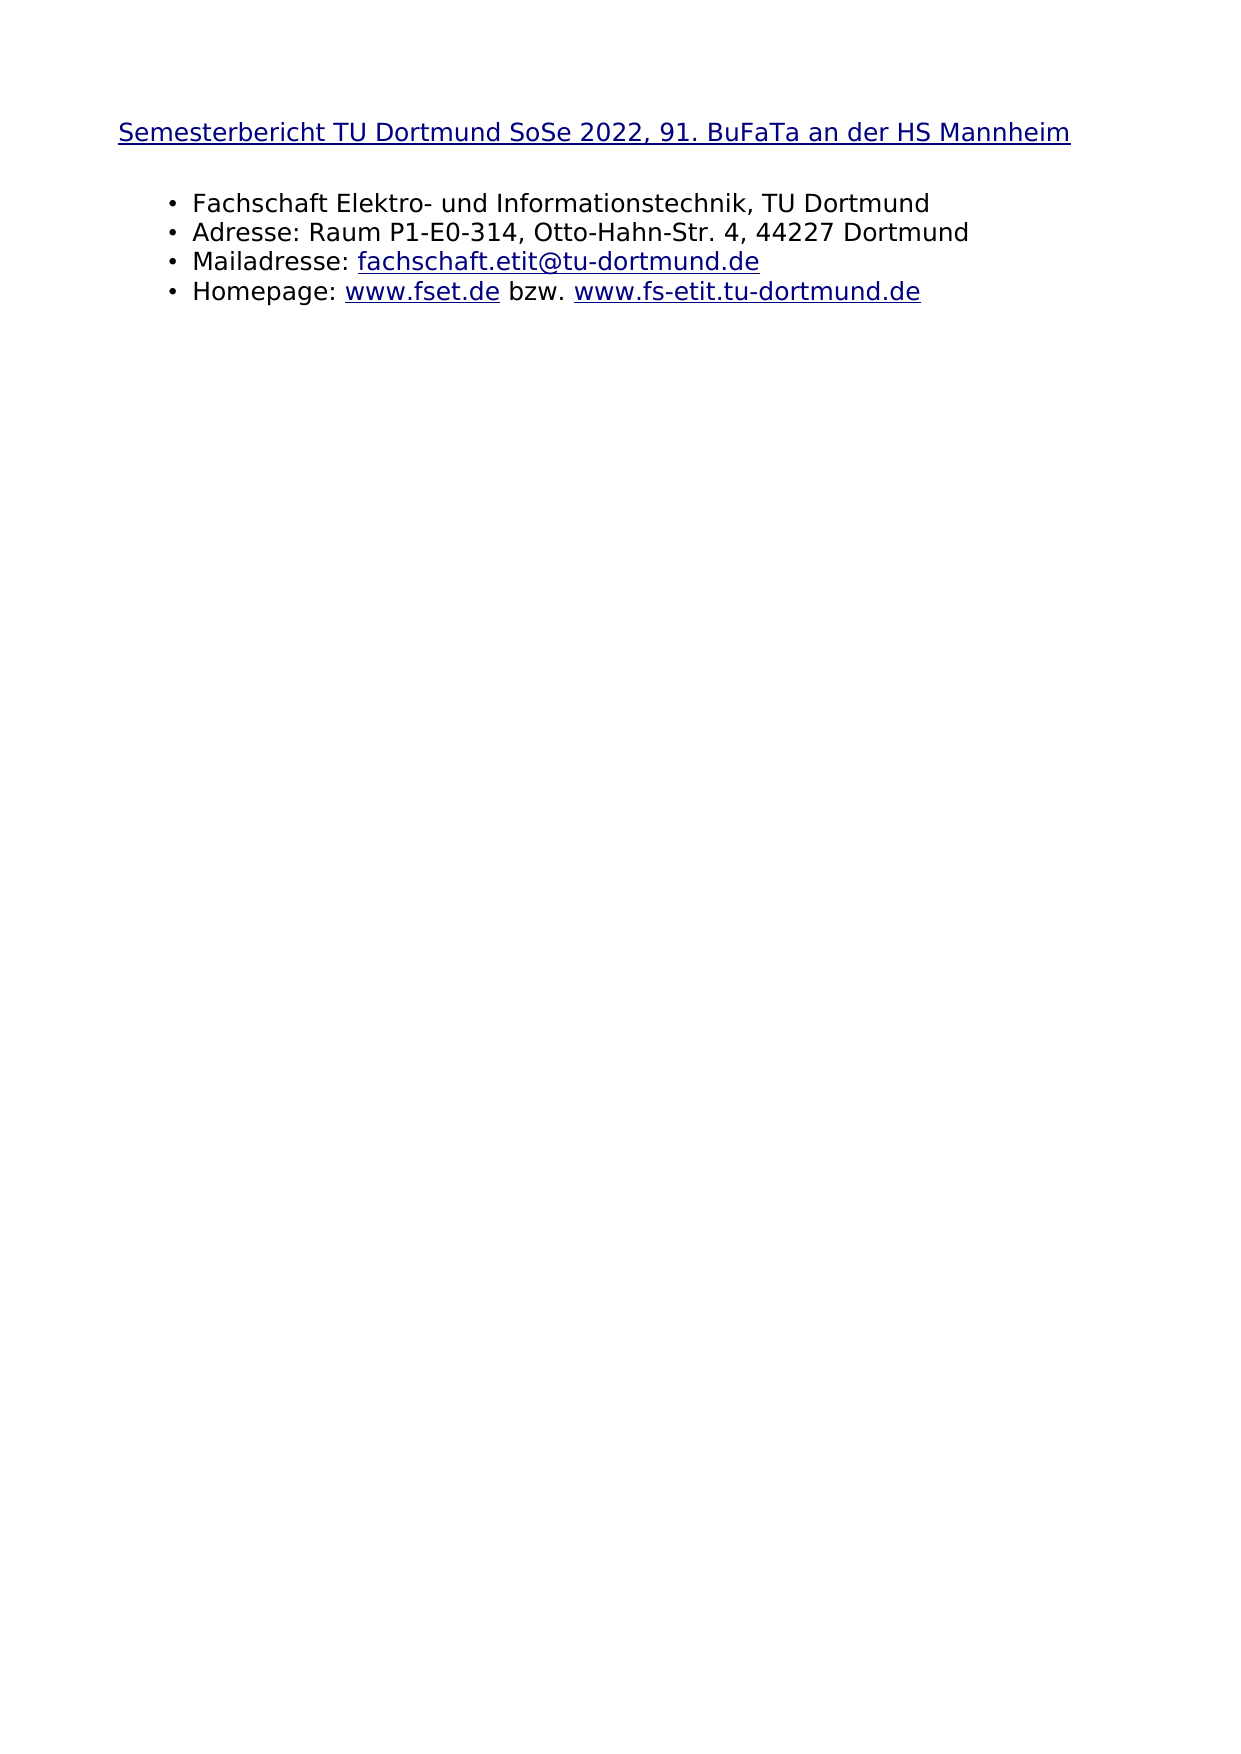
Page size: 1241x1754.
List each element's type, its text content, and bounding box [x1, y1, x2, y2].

text Semesterbericht TU Dortmund SoSe 2022, 91. BuFaTa an der HS Mannheim [118, 118, 1122, 147]
list Mailadresse: fachschaft.etit@tu-dortmund.de [177, 248, 1122, 277]
list Adresse: Raum P1-E0-314, Otto-Hahn-Str. 4, 44227 Dortmund [177, 218, 1122, 248]
list Homepage: www.fset.de bzw. www.fs-etit.tu-dortmund.de [177, 277, 1122, 306]
list Fachschaft Elektro- und Informationstechnik, TU Dortmund [177, 189, 1122, 218]
